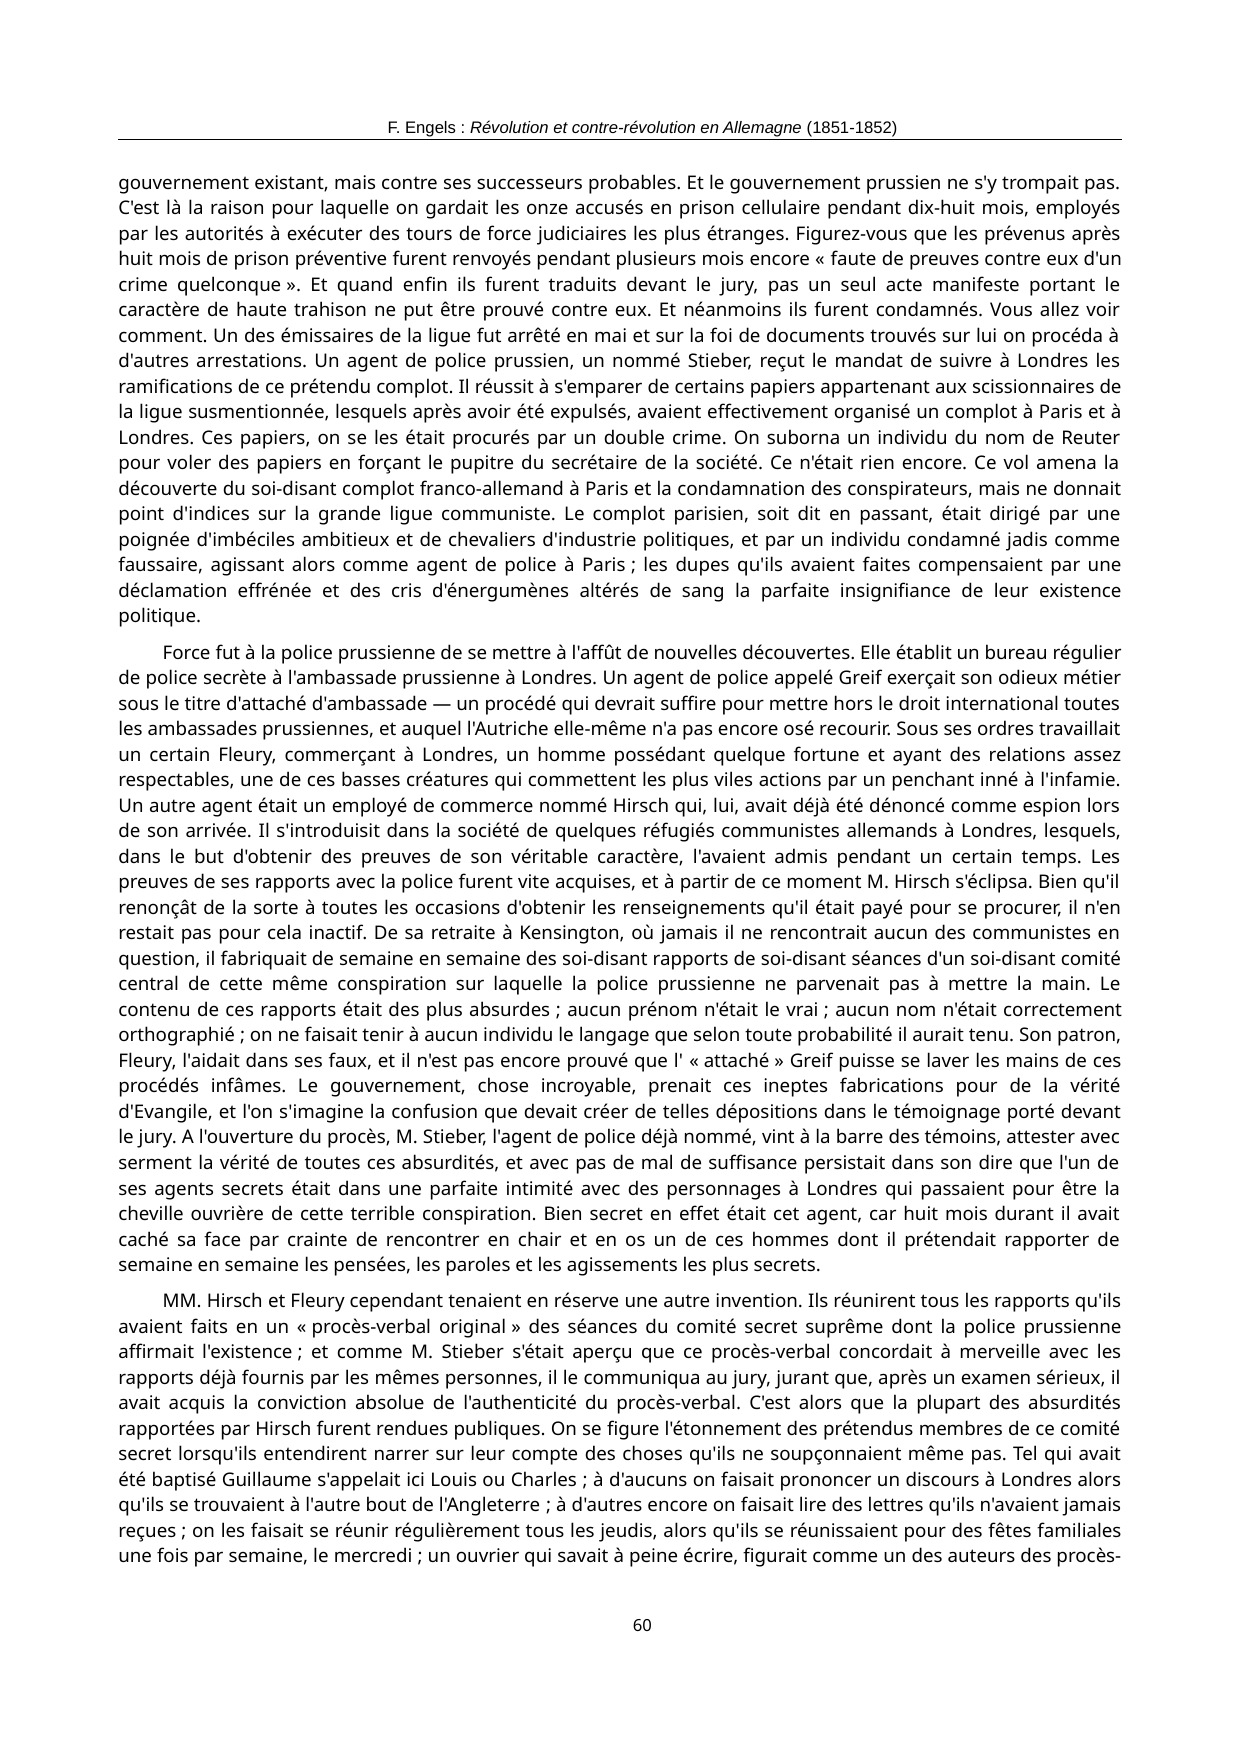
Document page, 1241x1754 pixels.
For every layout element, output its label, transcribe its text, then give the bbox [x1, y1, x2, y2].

text gouvernement existant, mais contre ses successeurs probables. Et le gouvernement prussien ne s'y trompait pas. C'est là la raison pour laquelle on gardait les onze accusés en prison cellulaire pendant dix-huit mois, employés par les autorités à exécuter des tours de force judiciaires les plus étranges. Figurez-vous que les prévenus après huit mois de prison préventive furent renvoyés pendant plusieurs mois encore « faute de preuves contre eux d'un crime quelconque ». Et quand enfin ils furent traduits devant le jury, pas un seul acte manifeste portant le caractère de haute trahison ne put être prouvé contre eux. Et néanmoins ils furent condamnés. Vous allez voir comment. Un des émissaires de la ligue fut arrêté en mai et sur la foi de documents trouvés sur lui on procéda à d'autres arrestations. Un agent de police prussien, un nommé Stieber, reçut le mandat de suivre à Londres les ramifications de ce prétendu complot. Il réussit à s'emparer de certains papiers appartenant aux scissionnaires de la ligue susmentionnée, lesquels après avoir été expulsés, avaient effectivement organisé un complot à Paris et à Londres. Ces papiers, on se les était procurés par un double crime. On suborna un individu du nom de Reuter pour voler des papiers en forçant le pupitre du secrétaire de la société. Ce n'était rien encore. Ce vol amena la découverte du soi-disant complot franco-allemand à Paris et la condamnation des conspirateurs, mais ne donnait point d'indices sur la grande ligue communiste. Le complot parisien, soit dit en passant, était dirigé par une poignée d'imbéciles ambitieux et de chevaliers d'industrie politiques, et par un individu condamné jadis comme faussaire, agissant alors comme agent de police à Paris ; les dupes qu'ils avaient faites compensaient par une déclamation effrénée et des cris d'énergumènes altérés de sang la parfaite insignifiance de leur existence politique. [118, 169, 1122, 628]
text MM. Hirsch et Fleury cependant tenaient en réserve une autre invention. Ils réunirent tous les rapports qu'ils avaient faits en un « procès-verbal original » des séances du comité secret suprême dont la police prussienne affirmait l'existence ; et comme M. Stieber s'était aperçu que ce procès-verbal concordait à merveille avec les rapports déjà fournis par les mêmes personnes, il le communiqua au jury, jurant que, après un examen sérieux, il avait acquis la conviction absolue de l'authenticité du procès-verbal. C'est alors que la plupart des absurdités rapportées par Hirsch furent rendues publiques. On se figure l'étonnement des prétendus membres de ce comité secret lorsqu'ils entendirent narrer sur leur compte des choses qu'ils ne soupçonnaient même pas. Tel qui avait été baptisé Guillaume s'appelait ici Louis ou Charles ; à d'aucuns on faisait prononcer un discours à Londres alors qu'ils se trouvaient à l'autre bout de l'Angleterre ; à d'autres encore on faisait lire des lettres qu'ils n'avaient jamais reçues ; on les faisait se réunir régulièrement tous les jeudis, alors qu'ils se réunissaient pour des fêtes familiales une fois par semaine, le mercredi ; un ouvrier qui savait à peine écrire, figurait comme un des auteurs des procès- [118, 1288, 1122, 1568]
text Force fut à la police prussienne de se mettre à l'affût de nouvelles découvertes. Elle établit un bureau régulier de police secrète à l'ambassade prussienne à Londres. Un agent de police appelé Greif exerçait son odieux métier sous le titre d'attaché d'ambassade — un procédé qui devrait suffire pour mettre hors le droit international toutes les ambassades prussiennes, et auquel l'Autriche elle-même n'a pas encore osé recourir. Sous ses ordres travaillait un certain Fleury, commerçant à Londres, un homme possédant quelque fortune et ayant des relations assez respectables, une de ces basses créatures qui commettent les plus viles actions par un penchant inné à l'infamie. Un autre agent était un employé de commerce nommé Hirsch qui, lui, avait déjà été dénoncé comme espion lors de son arrivée. Il s'introduisit dans la société de quelques réfugiés communistes allemands à Londres, lesquels, dans le but d'obtenir des preuves de son véritable caractère, l'avaient admis pendant un certain temps. Les preuves de ses rapports avec la police furent vite acquises, et à partir de ce moment M. Hirsch s'éclipsa. Bien qu'il renonçât de la sorte à toutes les occasions d'obtenir les renseignements qu'il était payé pour se procurer, il n'en restait pas pour cela inactif. De sa retraite à Kensington, où jamais il ne rencontrait aucun des communistes en question, il fabriquait de semaine en semaine des soi-disant rapports de soi-disant séances d'un soi-disant comité central de cette même conspiration sur laquelle la police prussienne ne parvenait pas à mettre la main. Le contenu de ces rapports était des plus absurdes ; aucun prénom n'était le vrai ; aucun nom n'était correctement orthographié ; on ne faisait tenir à aucun individu le langage que selon toute probabilité il aurait tenu. Son patron, Fleury, l'aidait dans ses faux, et il n'est pas encore prouvé que l' « attaché » Greif puisse se laver les mains de ces procédés infâmes. Le gouvernement, chose incroyable, prenait ces ineptes fabrications pour de la vérité d'Evangile, et l'on s'imagine la confusion que devait créer de telles dépositions dans le témoignage porté devant le jury. A l'ouverture du procès, M. Stieber, l'agent de police déjà nommé, vint à la barre des témoins, attester avec serment la vérité de toutes ces absurdités, et avec pas de mal de suffisance persistait dans son dire que l'un de ses agents secrets était dans une parfaite intimité avec des personnages à Londres qui passaient pour être la cheville ouvrière de cette terrible conspiration. Bien secret en effet était cet agent, car huit mois durant il avait caché sa face par crainte de rencontrer en chair et en os un de ces hommes dont il prétendait rapporter de semaine en semaine les pensées, les paroles et les agissements les plus secrets. [118, 639, 1122, 1277]
